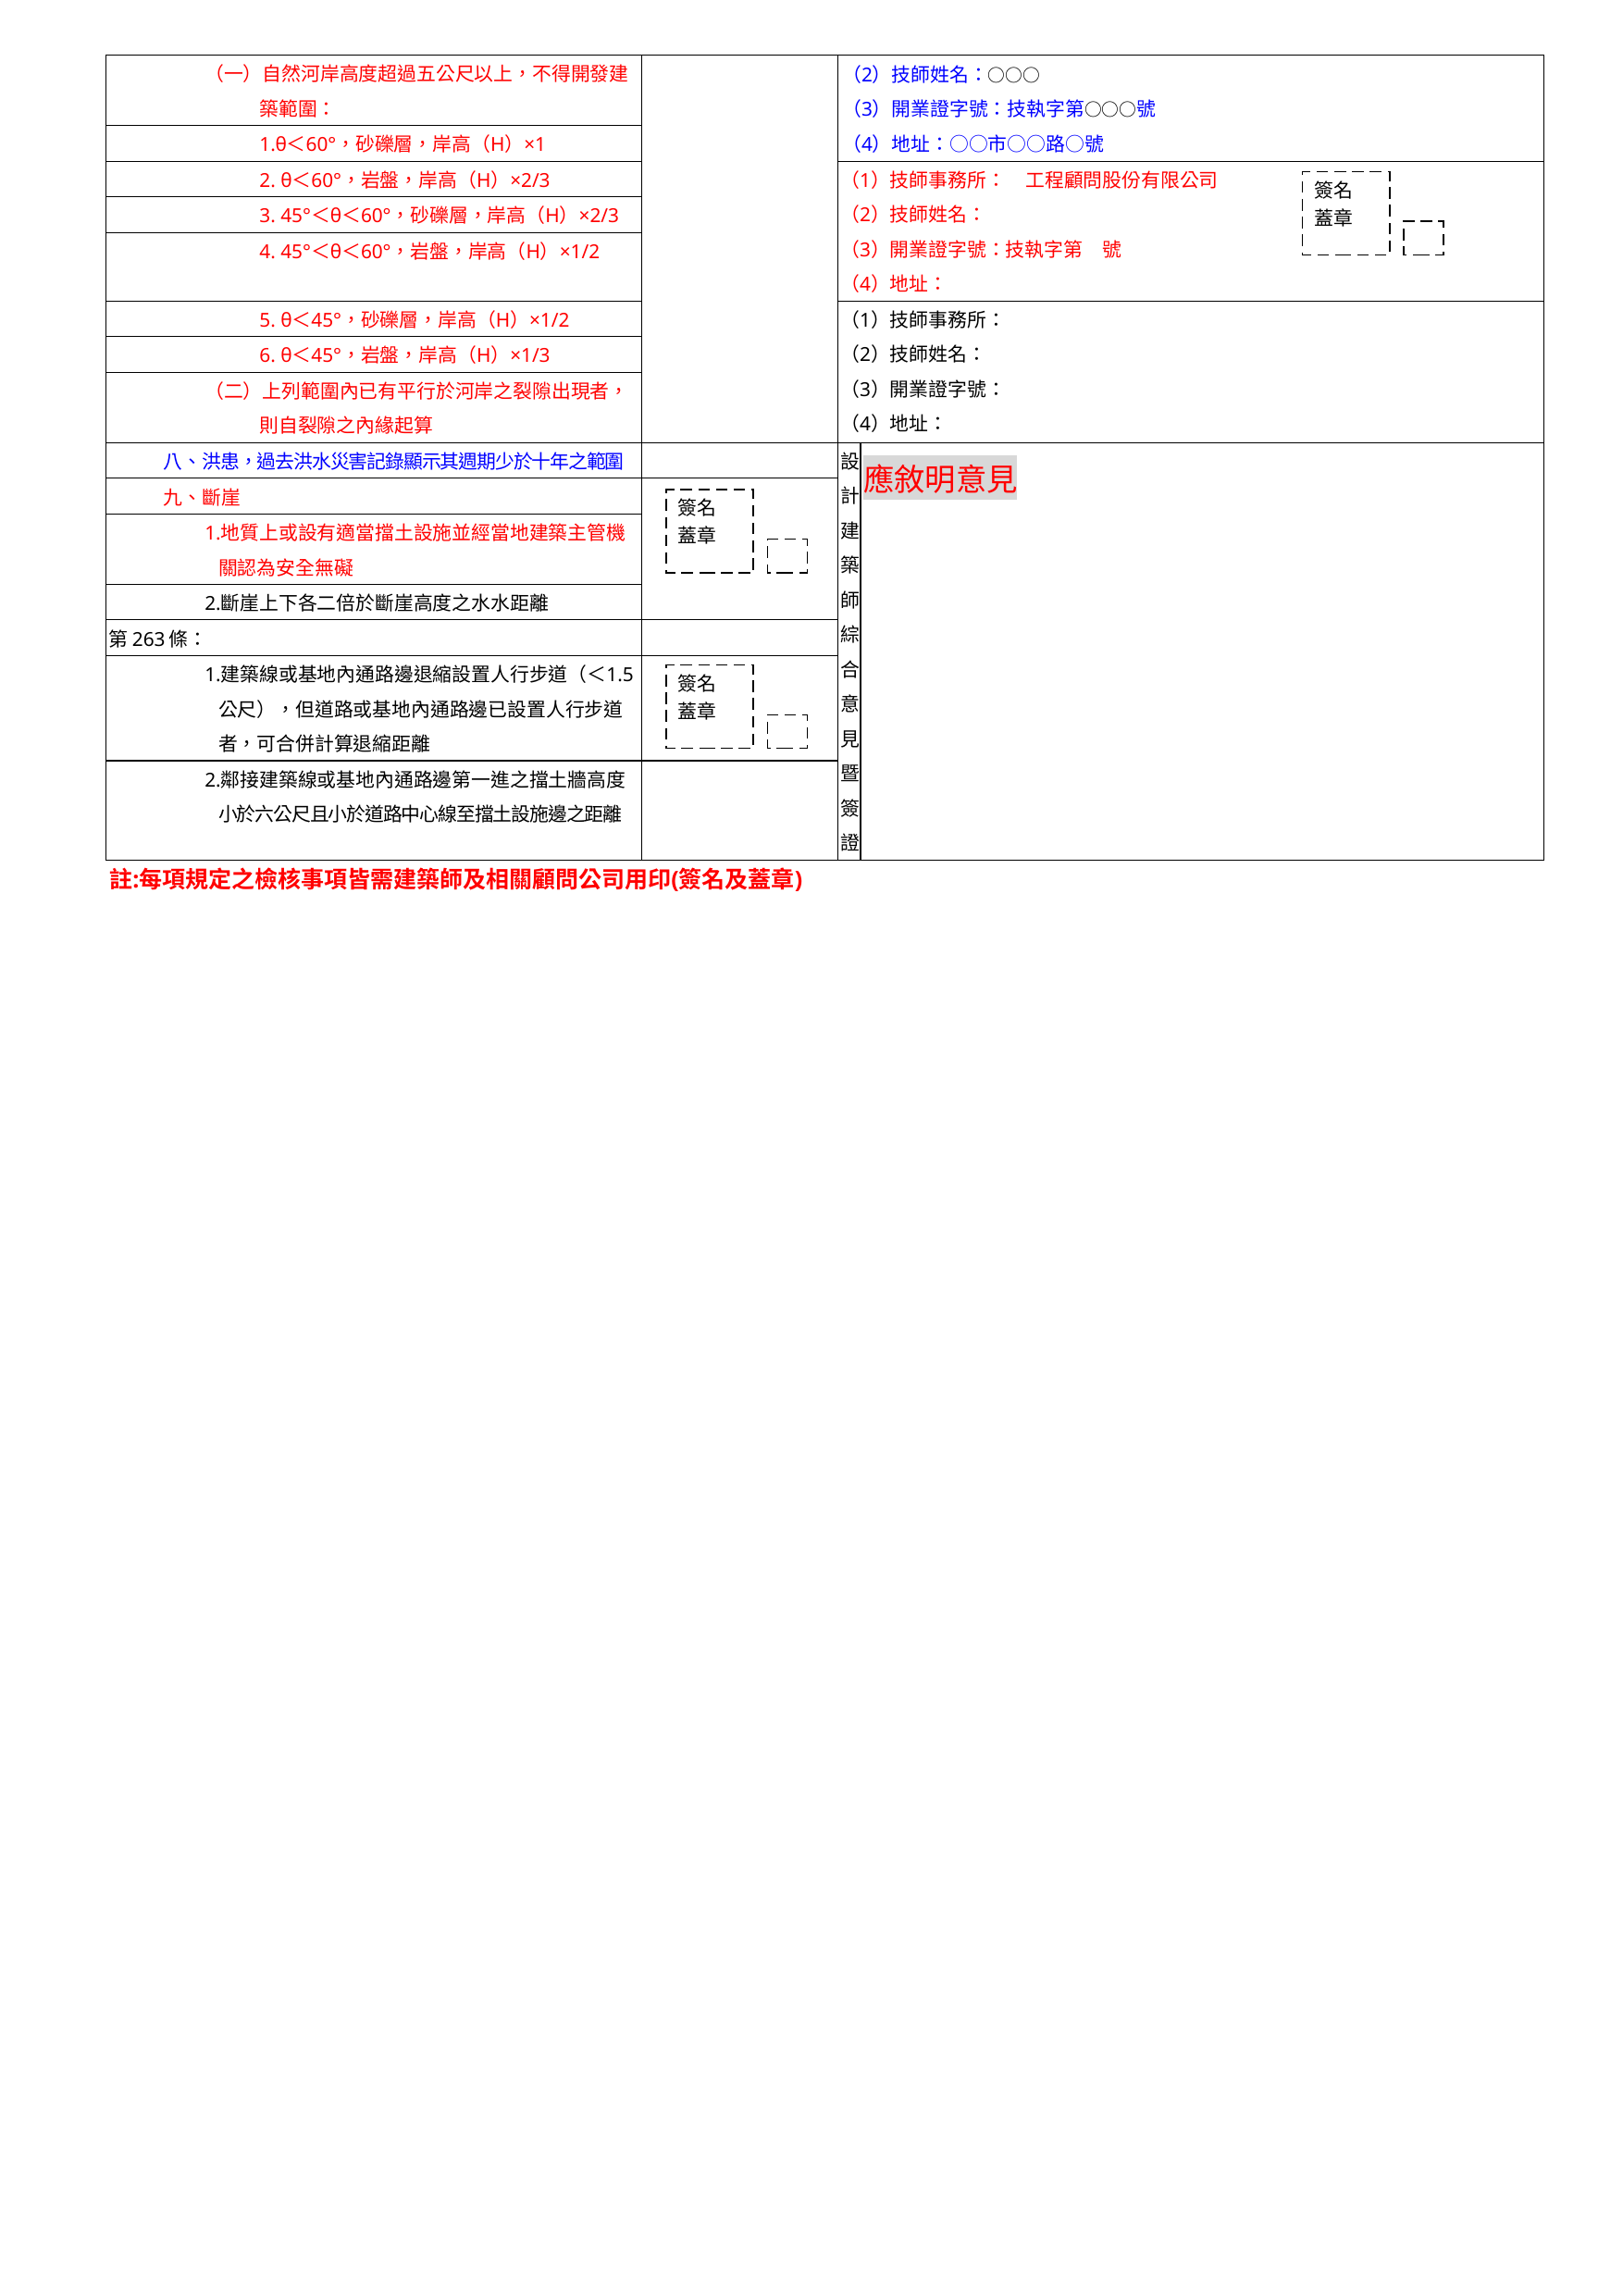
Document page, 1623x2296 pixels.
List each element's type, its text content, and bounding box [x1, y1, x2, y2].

table_cell 設計建築師綜合意見暨簽證 [838, 443, 860, 860]
table_cell 2.斷崖上下各二倍於斷崖高度之水水距離 [106, 585, 641, 619]
table_cell 八、洪患，過去洪水災害記錄顯示其週期少於十年之範圍 [106, 443, 641, 478]
table_cell 1.建築線或基地內通路邊退縮設置人行步道（＜1.5公尺），但道路或基地內通路邊已設置人行步道者，可合併計算退縮距離 [106, 656, 641, 760]
table_cell 6. θ＜45°，岩盤，岸高（H）×1/3 [106, 337, 641, 372]
table_cell 5. θ＜45°，砂礫層，岸高（H）×1/2 [106, 302, 641, 336]
table_cell 第263條： [106, 620, 641, 655]
table_cell 4. 45°＜θ＜60°，岩盤，岸高（H）×1/2 [106, 233, 641, 300]
table_cell [642, 56, 837, 442]
table_cell （二）上列範圍內已有平行於河岸之裂隙出現者，則自裂隙之內緣起算 [106, 373, 641, 442]
table_cell 應敘明意見 [861, 443, 1543, 860]
table_cell （1）技師事務所： （2）技師姓名： （3）開業證字號： （4）地址： [838, 302, 1543, 442]
table_cell （2）技師姓名：○○○ （3）開業證字號：技執字第○○○號 （4）地址：○○市○○路○號 [838, 56, 1543, 160]
table_cell （1）技師事務所： 工程顧問股份有限公司 （2）技師姓名： （3）開業證字號：技執字第 號 （4）地址： [838, 162, 1543, 300]
table_cell [642, 478, 837, 619]
table_cell 2. θ＜60°，岩盤，岸高（H）×2/3 [106, 162, 641, 196]
table_cell [642, 656, 837, 760]
table_cell [642, 443, 837, 478]
table_cell [642, 762, 837, 860]
table_cell （一）自然河岸高度超過五公尺以上，不得開發建築範圍： [106, 56, 641, 125]
text 註:每項規定之檢核事項皆需建築師及相關顧問公司用印(簽名及蓋章) [109, 861, 1514, 895]
table_cell [642, 620, 837, 655]
table_cell 九、斷崖 [106, 478, 641, 514]
table_cell 3. 45°＜θ＜60°，砂礫層，岸高（H）×2/3 [106, 197, 641, 232]
table_cell 1.θ＜60°，砂礫層，岸高（H）×1 [106, 126, 641, 160]
table_cell 2.鄰接建築線或基地內通路邊第一進之擋土牆高度小於六公尺且小於道路中心線至擋土設施邊之距離 [106, 762, 641, 860]
table_cell 1.地質上或設有適當擋土設施並經當地建築主管機關認為安全無礙 [106, 515, 641, 584]
